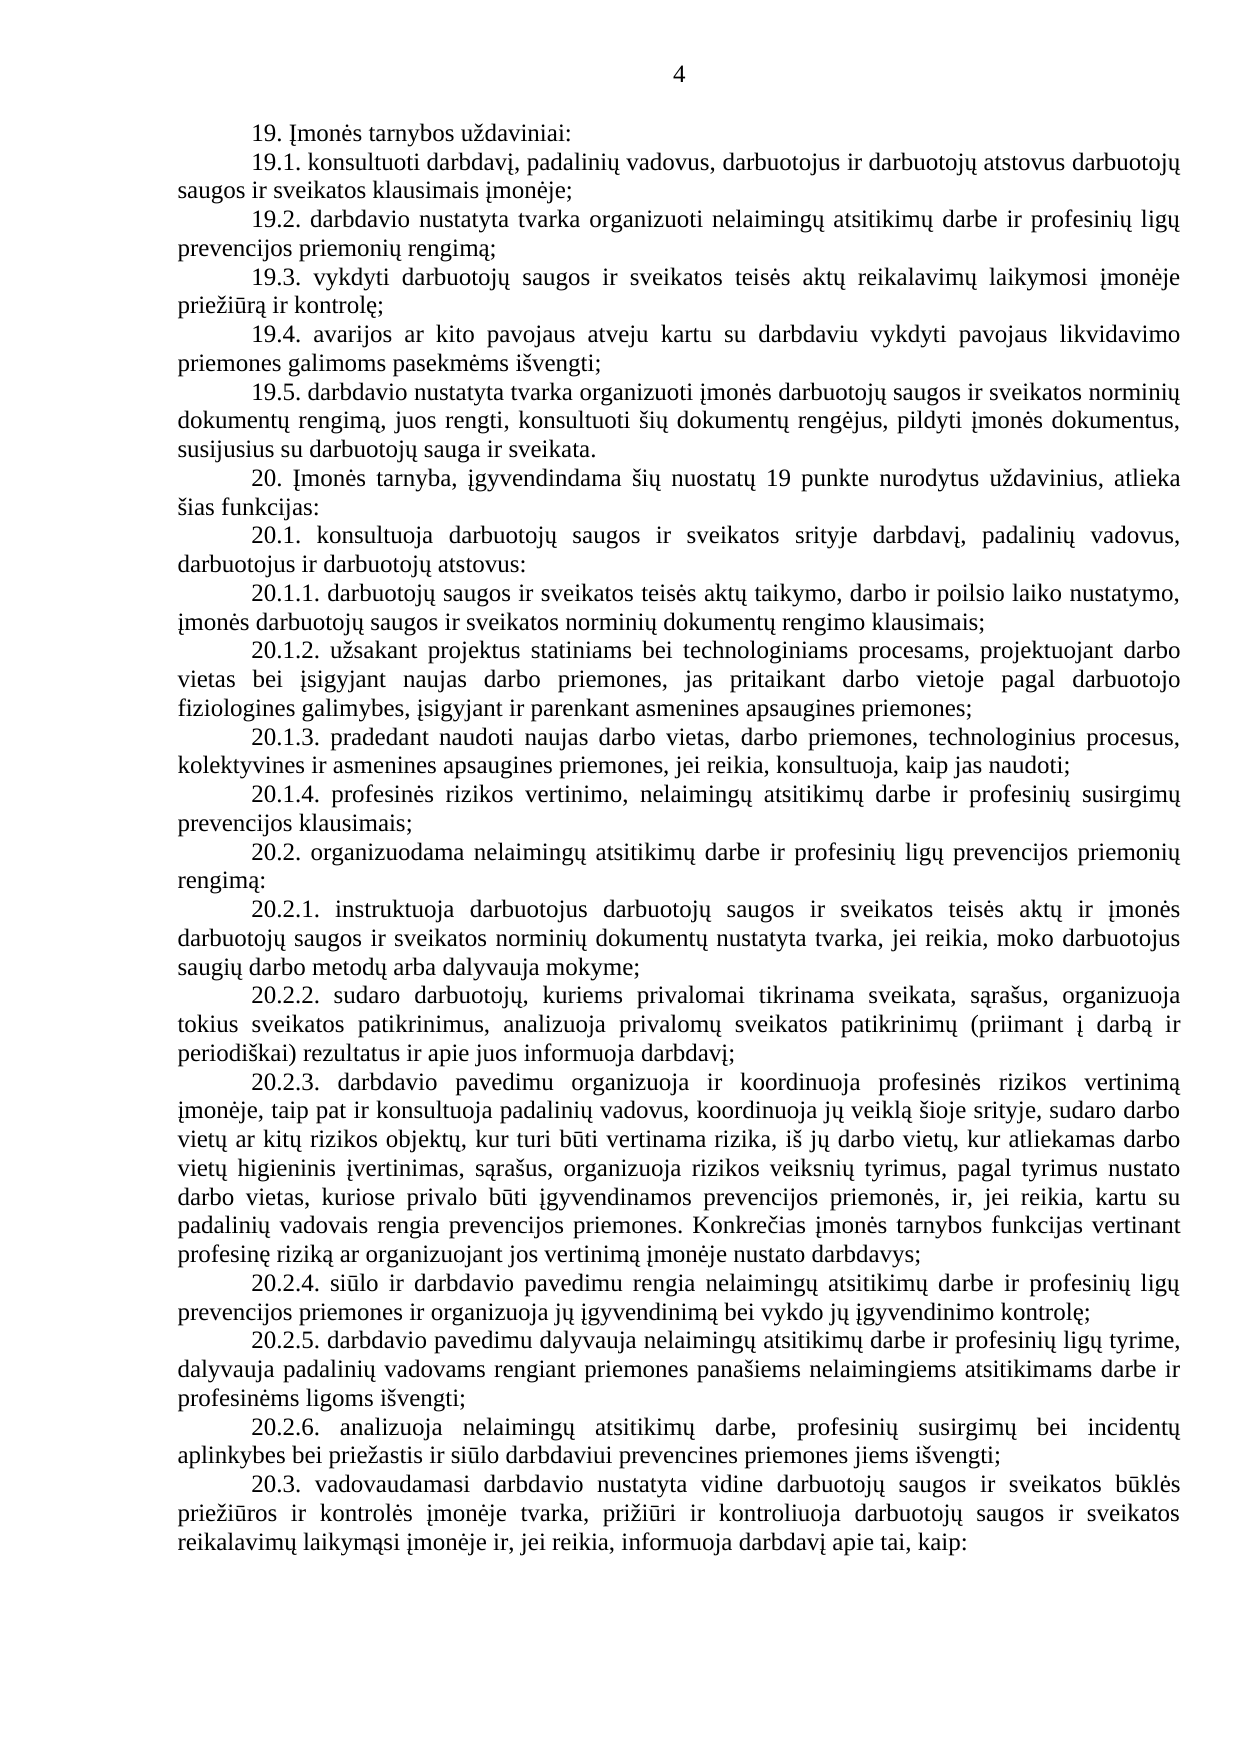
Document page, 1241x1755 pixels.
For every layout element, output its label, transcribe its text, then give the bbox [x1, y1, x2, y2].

text 19.4. avarijos ar kito pavojaus atveju kartu su darbdaviu vykdyti pavojaus likvidavimo priemones galimoms pasekmėms išvengti; [177, 319, 1181, 377]
text 20.2.6. analizuoja nelaimingų atsitikimų darbe, profesinių susirgimų bei incidentų aplinkybes bei priežastis ir siūlo darbdaviui prevencines priemones jiems išvengti; [177, 1412, 1181, 1469]
text 20.1.3. pradedant naudoti naujas darbo vietas, darbo priemones, technologinius procesus, kolektyvines ir asmenines apsaugines priemones, jei reikia, konsultuoja, kaip jas naudoti; [177, 722, 1181, 779]
text 20.2.3. darbdavio pavedimu organizuoja ir koordinuoja profesinės rizikos vertinimą įmonėje, taip pat ir konsultuoja padalinių vadovus, koordinuoja jų veiklą šioje srityje, sudaro darbo vietų ar kitų rizikos objektų, kur turi būti vertinama rizika, iš jų darbo vietų, kur atliekamas darbo vietų higieninis įvertinimas, sąrašus, organizuoja rizikos veiksnių tyrimus, pagal tyrimus nustato darbo vietas, kuriose privalo būti įgyvendinamos prevencijos priemonės, ir, jei reikia, kartu su padalinių vadovais rengia prevencijos priemones. Konkrečias įmonės tarnybos funkcijas vertinant profesinę riziką ar organizuojant jos vertinimą įmonėje nustato darbdavys; [177, 1067, 1181, 1268]
text 20.2.1. instruktuoja darbuotojus darbuotojų saugos ir sveikatos teisės aktų ir įmonės darbuotojų saugos ir sveikatos norminių dokumentų nustatyta tvarka, jei reikia, moko darbuotojus saugių darbo metodų arba dalyvauja mokyme; [177, 894, 1181, 981]
text 20.1.1. darbuotojų saugos ir sveikatos teisės aktų taikymo, darbo ir poilsio laiko nustatymo, įmonės darbuotojų saugos ir sveikatos norminių dokumentų rengimo klausimais; [177, 578, 1181, 636]
text 20.3. vadovaudamasi darbdavio nustatyta vidine darbuotojų saugos ir sveikatos būklės priežiūros ir kontrolės įmonėje tvarka, prižiūri ir kontroliuoja darbuotojų saugos ir sveikatos reikalavimų laikymąsi įmonėje ir, jei reikia, informuoja darbdavį apie tai, kaip: [177, 1469, 1181, 1556]
text 20.1. konsultuoja darbuotojų saugos ir sveikatos srityje darbdavį, padalinių vadovus, darbuotojus ir darbuotojų atstovus: [177, 521, 1181, 578]
text 20.2.4. siūlo ir darbdavio pavedimu rengia nelaimingų atsitikimų darbe ir profesinių ligų prevencijos priemones ir organizuoja jų įgyvendinimą bei vykdo jų įgyvendinimo kontrolę; [177, 1268, 1181, 1326]
text 19.1. konsultuoti darbdavį, padalinių vadovus, darbuotojus ir darbuotojų atstovus darbuotojų saugos ir sveikatos klausimais įmonėje; [177, 147, 1181, 204]
text 20.2. organizuodama nelaimingų atsitikimų darbe ir profesinių ligų prevencijos priemonių rengimą: [177, 837, 1181, 894]
text 19.2. darbdavio nustatyta tvarka organizuoti nelaimingų atsitikimų darbe ir profesinių ligų prevencijos priemonių rengimą; [177, 204, 1181, 262]
text 20.1.4. profesinės rizikos vertinimo, nelaimingų atsitikimų darbe ir profesinių susirgimų prevencijos klausimais; [177, 779, 1181, 837]
text 19.5. darbdavio nustatyta tvarka organizuoti įmonės darbuotojų saugos ir sveikatos norminių dokumentų rengimą, juos rengti, konsultuoti šių dokumentų rengėjus, pildyti įmonės dokumentus, susijusius su darbuotojų sauga ir sveikata. [177, 377, 1181, 463]
text 19.3. vykdyti darbuotojų saugos ir sveikatos teisės aktų reikalavimų laikymosi įmonėje priežiūrą ir kontrolę; [177, 262, 1181, 319]
text 19. Įmonės tarnybos uždaviniai: [177, 118, 1181, 147]
text 20. Įmonės tarnyba, įgyvendindama šių nuostatų 19 punkte nurodytus uždavinius, atlieka šias funkcijas: [177, 463, 1181, 521]
text 20.2.5. darbdavio pavedimu dalyvauja nelaimingų atsitikimų darbe ir profesinių ligų tyrime, dalyvauja padalinių vadovams rengiant priemones panašiems nelaimingiems atsitikimams darbe ir profesinėms ligoms išvengti; [177, 1326, 1181, 1412]
text 20.2.2. sudaro darbuotojų, kuriems privalomai tikrinama sveikata, sąrašus, organizuoja tokius sveikatos patikrinimus, analizuoja privalomų sveikatos patikrinimų (priimant į darbą ir periodiškai) rezultatus ir apie juos informuoja darbdavį; [177, 981, 1181, 1067]
text 20.1.2. užsakant projektus statiniams bei technologiniams procesams, projektuojant darbo vietas bei įsigyjant naujas darbo priemones, jas pritaikant darbo vietoje pagal darbuotojo fiziologines galimybes, įsigyjant ir parenkant asmenines apsaugines priemones; [177, 636, 1181, 722]
